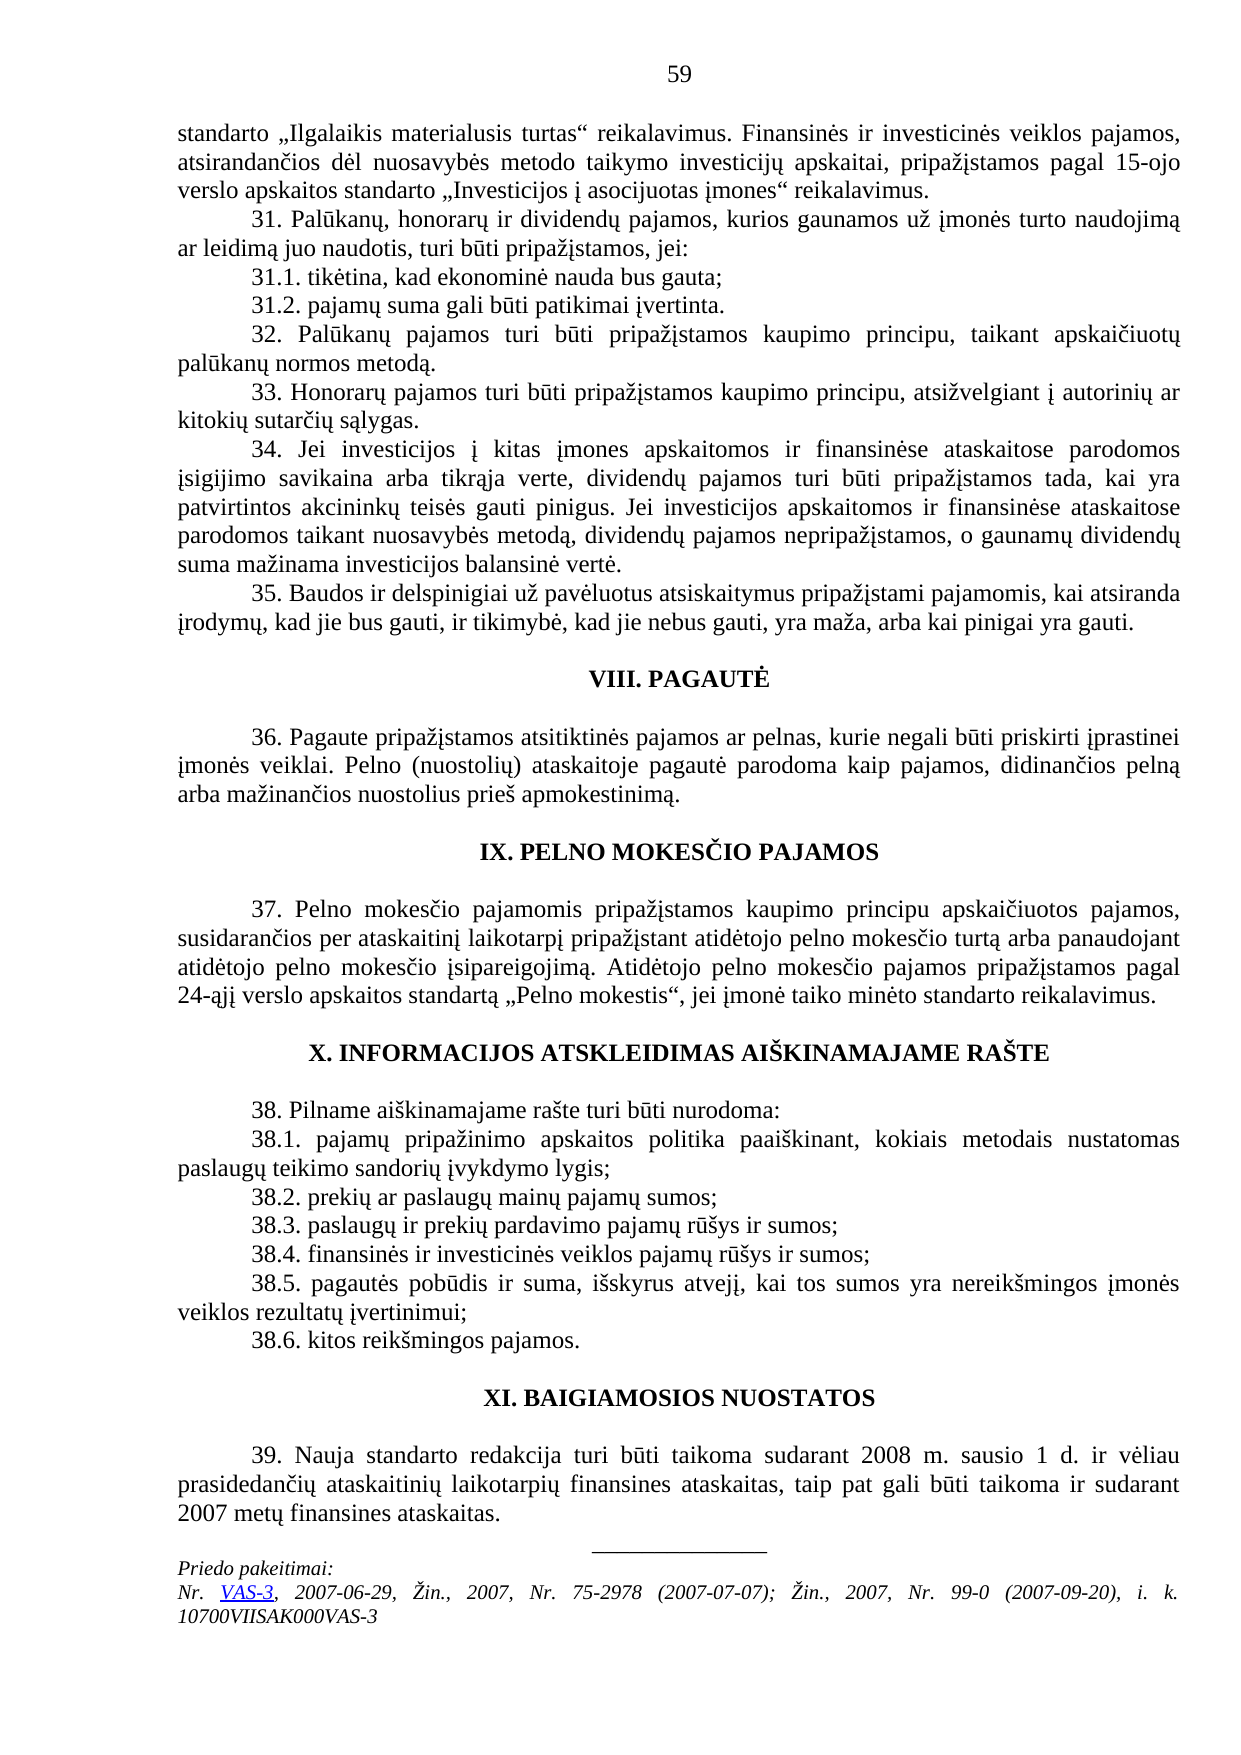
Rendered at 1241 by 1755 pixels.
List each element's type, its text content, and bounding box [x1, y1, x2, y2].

text 32. Palūkanų pajamos turi būti pripažįstamos kaupimo principu, taikant apskaičiuotų palūkanų normos metodą. [177, 319, 1181, 377]
text 31.1. tikėtina, kad ekonominė nauda bus gauta; [177, 262, 1181, 291]
text 34. Jei investicijos į kitas įmones apskaitomos ir finansinėse ataskaitose parodomos įsigijimo savikaina arba tikrąja verte, dividendų pajamos turi būti pripažįstamos tada, kai yra patvirtintos akcininkų teisės gauti pinigus. Jei investicijos apskaitomos ir finansinėse ataskaitose parodomos taikant nuosavybės metodą, dividendų pajamos nepripažįstamos, o gaunamų dividendų suma mažinama investicijos balansinė vertė. [177, 434, 1181, 578]
text IX. PELNO MOKESČIO PAJAMOS [177, 837, 1181, 866]
text 33. Honorarų pajamos turi būti pripažįstamos kaupimo principu, atsižvelgiant į autorinių ar kitokių sutarčių sąlygas. [177, 377, 1181, 434]
text 36. Pagaute pripažįstamos atsitiktinės pajamos ar pelnas, kurie negali būti priskirti įprastinei įmonės veiklai. Pelno (nuostolių) ataskaitoje pagautė parodoma kaip pajamos, didinančios pelną arba mažinančios nuostolius prieš apmokestinimą. [177, 722, 1181, 808]
text Priedo pakeitimai: [177, 1556, 1181, 1580]
text standarto „Ilgalaikis materialusis turtas“ reikalavimus. Finansinės ir investicinės veiklos pajamos, atsirandančios dėl nuosavybės metodo taikymo investicijų apskaitai, pripažįstamos pagal 15-ojo verslo apskaitos standarto „Investicijos į asocijuotas įmones“ reikalavimus. [177, 118, 1181, 204]
text 31.2. pajamų suma gali būti patikimai įvertinta. [177, 291, 1181, 319]
text 38.1. pajamų pripažinimo apskaitos politika paaiškinant, kokiais metodais nustatomas paslaugų teikimo sandorių įvykdymo lygis; [177, 1124, 1181, 1182]
text 38.3. paslaugų ir prekių pardavimo pajamų rūšys ir sumos; [177, 1211, 1181, 1239]
text 31. Palūkanų, honorarų ir dividendų pajamos, kurios gaunamos už įmonės turto naudojimą ar leidimą juo naudotis, turi būti pripažįstamos, jei: [177, 204, 1181, 262]
text X. INFORMACIJOS ATSKLEIDIMAS AIŠKINAMAJAME RAŠTE [177, 1038, 1181, 1067]
text 35. Baudos ir delspinigiai už pavėluotus atsiskaitymus pripažįstami pajamomis, kai atsiranda įrodymų, kad jie bus gauti, ir tikimybė, kad jie nebus gauti, yra maža, arba kai pinigai yra gauti. [177, 578, 1181, 636]
text 38.4. finansinės ir investicinės veiklos pajamų rūšys ir sumos; [177, 1239, 1181, 1268]
text Nr. VAS-3, 2007-06-29, Žin., 2007, Nr. 75-2978 (2007-07-07); Žin., 2007, Nr. 99-0 (2007-09-20), i. k. 10700VIISAK000VAS-3 [177, 1580, 1181, 1628]
text 38.5. pagautės pobūdis ir suma, išskyrus atvejį, kai tos sumos yra nereikšmingos įmonės veiklos rezultatų įvertinimui; [177, 1268, 1181, 1326]
text VIII. PAGAUTĖ [177, 664, 1181, 693]
text ______________ [177, 1527, 1181, 1556]
text XI. BAIGIAMOSIOS NUOSTATOS [177, 1383, 1181, 1412]
text 37. Pelno mokesčio pajamomis pripažįstamos kaupimo principu apskaičiuotos pajamos, susidarančios per ataskaitinį laikotarpį pripažįstant atidėtojo pelno mokesčio turtą arba panaudojant atidėtojo pelno mokesčio įsipareigojimą. Atidėtojo pelno mokesčio pajamos pripažįstamos pagal 24-ąjį verslo apskaitos standartą „Pelno mokestis“, jei įmonė taiko minėto standarto reikalavimus. [177, 894, 1181, 1009]
text 38. Pilname aiškinamajame rašte turi būti nurodoma: [177, 1096, 1181, 1124]
text 38.2. prekių ar paslaugų mainų pajamų sumos; [177, 1182, 1181, 1211]
text 38.6. kitos reikšmingos pajamos. [177, 1326, 1181, 1354]
text 39. Nauja standarto redakcija turi būti taikoma sudarant 2008 m. sausio 1 d. ir vėliau prasidedančių ataskaitinių laikotarpių finansines ataskaitas, taip pat gali būti taikoma ir sudarant 2007 metų finansines ataskaitas. [177, 1441, 1181, 1527]
